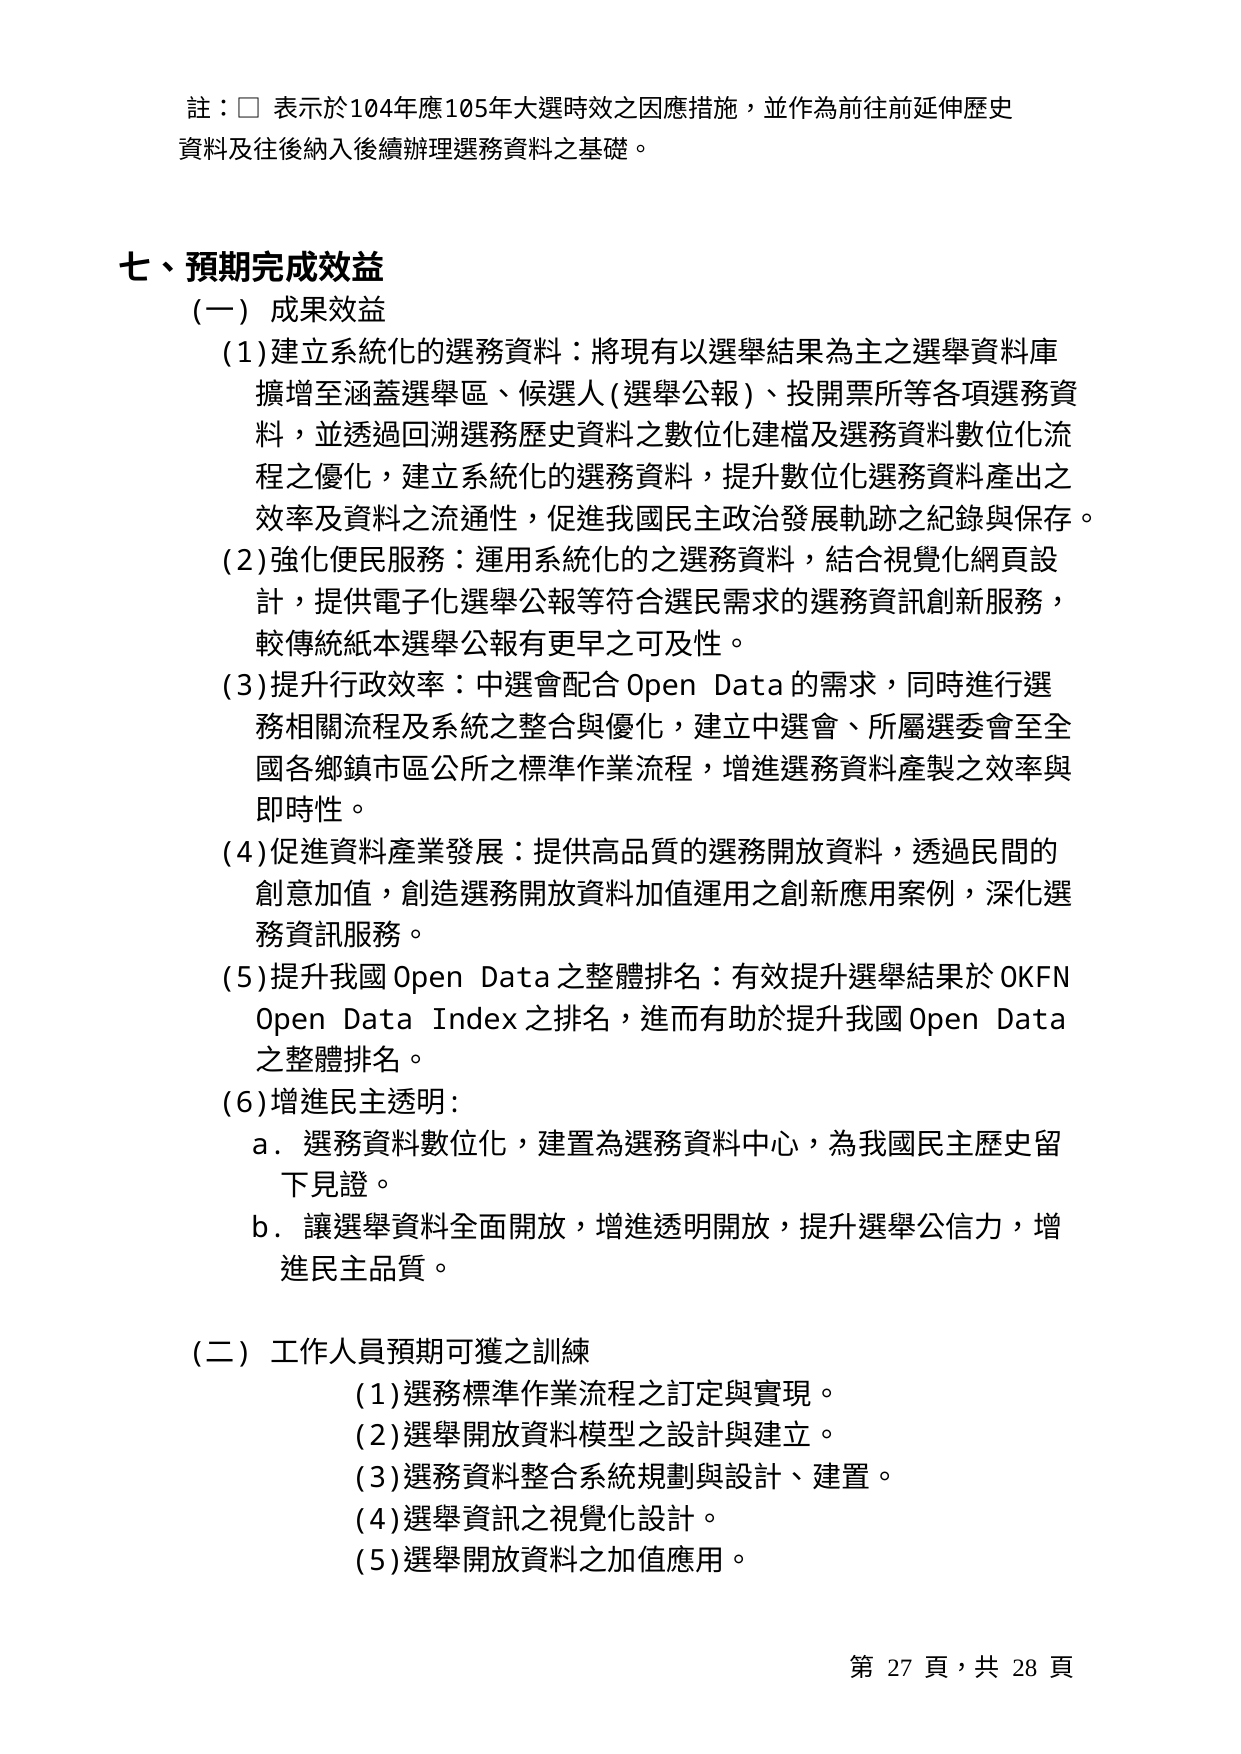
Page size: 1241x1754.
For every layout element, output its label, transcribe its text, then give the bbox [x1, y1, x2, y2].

text 七、預期完成效益 [118, 246, 1081, 287]
text a. 選務資料數位化，建置為選務資料中心，為我國民主歷史留下見證。 [251, 1121, 1081, 1204]
list 提升行政效率：中選會配合Open Data的需求，同時進行選務相關流程及系統之整合與優化，建立中選會、所屬選委會至全國各鄉鎮市區公所之標準作業流程，增進選務資料產製之效率與即時性。 [218, 662, 1081, 829]
list 選務標準作業流程之訂定與實現。 [251, 1371, 1081, 1412]
text (一) 成果效益 [118, 287, 1081, 329]
list 選務資料整合系統規劃與設計、建置。 [251, 1454, 1081, 1496]
list 選舉開放資料之加值應用。 [251, 1537, 1081, 1579]
list 促進資料產業發展：提供高品質的選務開放資料，透過民間的創意加值，創造選務開放資料加值運用之創新應用案例，深化選務資訊服務。 [218, 829, 1081, 954]
list 提升我國Open Data之整體排名：有效提升選舉結果於OKFN Open Data Index之排名，進而有助於提升我國Open Data之整體排名。 [218, 954, 1081, 1079]
list 選舉資訊之視覺化設計。 [251, 1496, 1081, 1537]
list 增進民主透明: [218, 1079, 1081, 1121]
text 註：□ 表示於104年應105年大選時效之因應措施，並作為前往前延伸歷史 [186, 89, 1143, 125]
text (二) 工作人員預期可獲之訓練 [118, 1329, 1081, 1371]
text 資料及往後納入後續辦理選務資料之基礎。 [118, 125, 1081, 167]
text b. 讓選舉資料全面開放，增進透明開放，提升選舉公信力，增進民主品質。 [251, 1204, 1081, 1287]
list 選舉開放資料模型之設計與建立。 [251, 1412, 1081, 1454]
list 強化便民服務：運用系統化的之選務資料，結合視覺化網頁設計，提供電子化選舉公報等符合選民需求的選務資訊創新服務，較傳統紙本選舉公報有更早之可及性。 [218, 537, 1081, 662]
list 建立系統化的選務資料：將現有以選舉結果為主之選舉資料庫擴增至涵蓋選舉區、候選人(選舉公報)、投開票所等各項選務資料，並透過回溯選務歷史資料之數位化建檔及選務資料數位化流程之優化，建立系統化的選務資料，提升數位化選務資料產出之效率及資料之流通性，促進我國民主政治發展軌跡之紀錄與保存。 [218, 329, 1081, 537]
